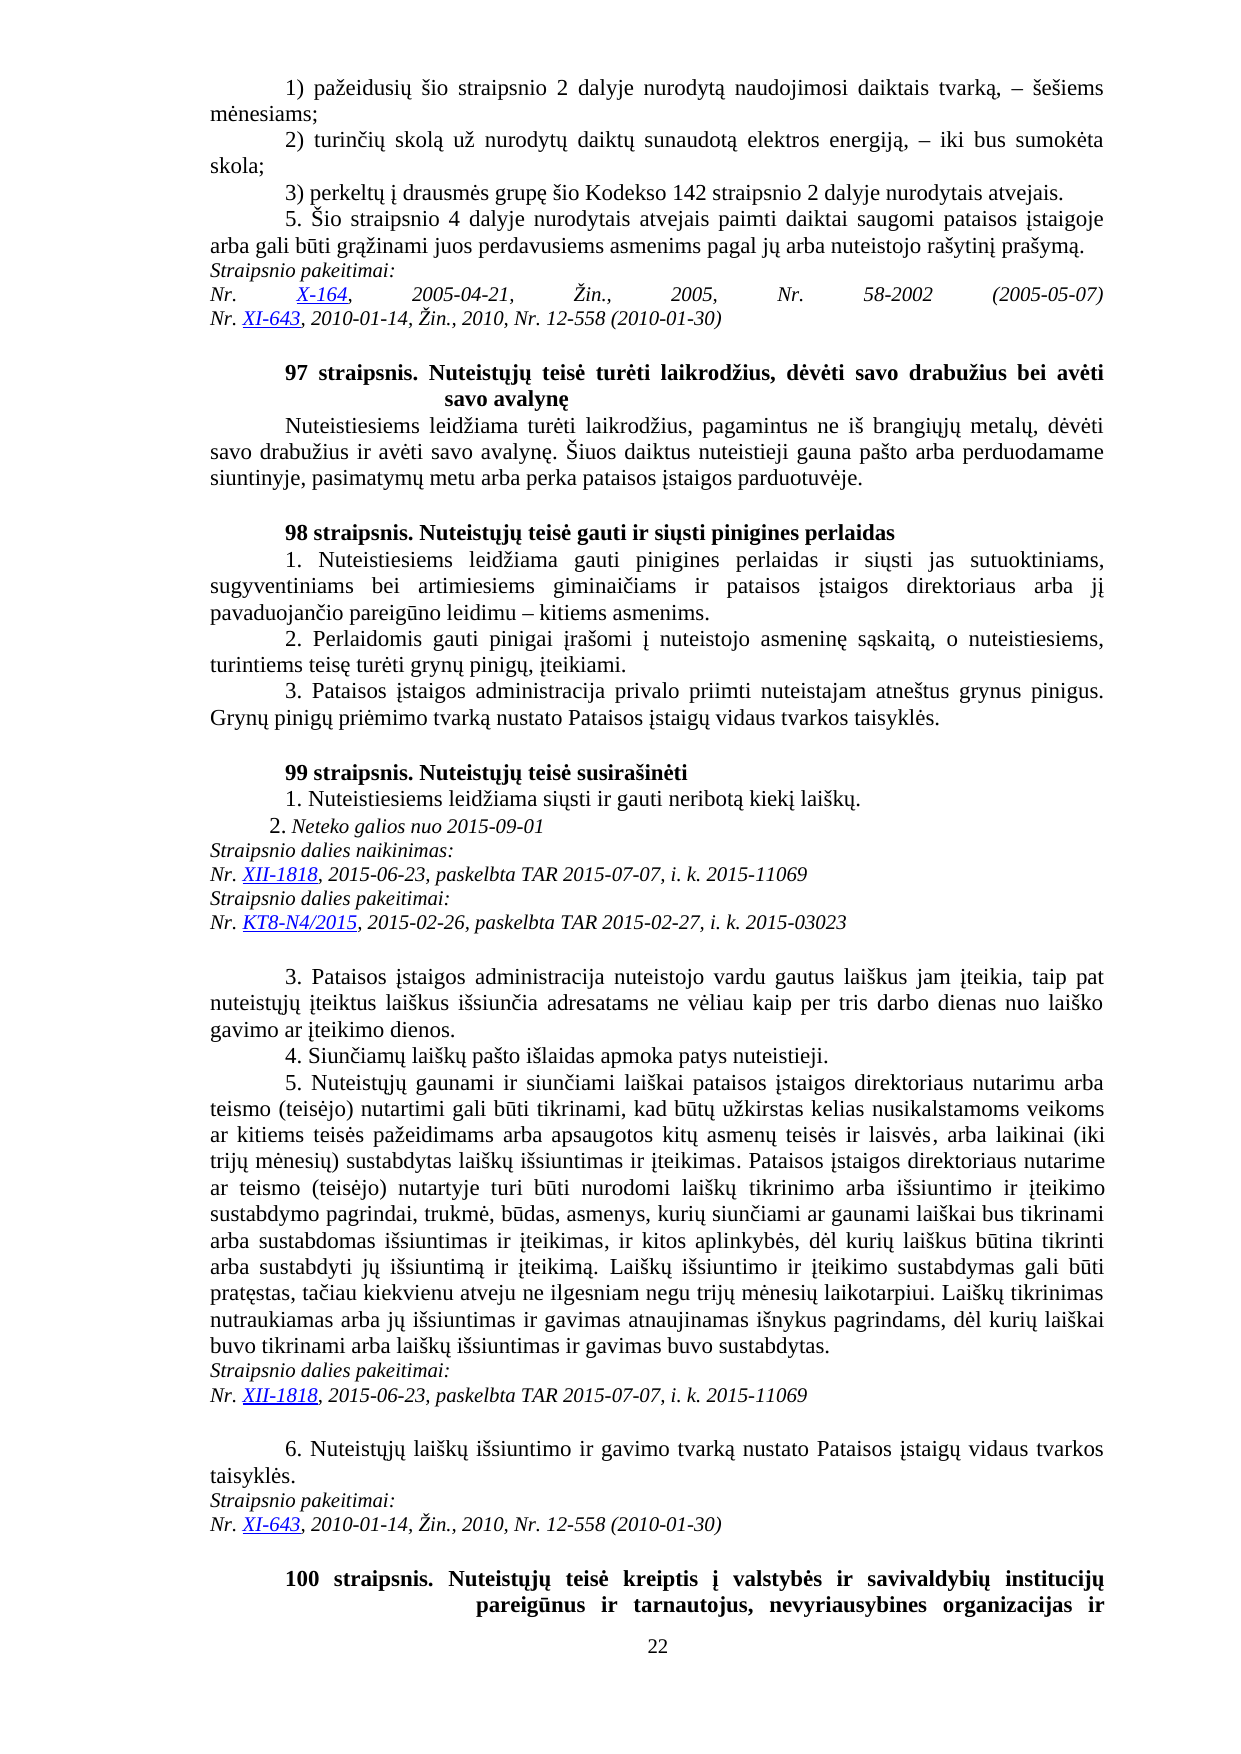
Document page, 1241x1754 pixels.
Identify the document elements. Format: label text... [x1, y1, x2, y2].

text 1. Nuteistiesiems leidžiama gauti pinigines perlaidas ir siųsti jas sutuoktiniams, sugyventiniams bei artimiesiems giminaičiams ir pataisos įstaigos direktoriaus arba jį pavaduojančio pareigūno leidimu – kitiems asmenims. [210, 546, 1106, 625]
text Nr. XII-1818, 2015-06-23, paskelbta TAR 2015-07-07, i. k. 2015-11069 [210, 1382, 1106, 1407]
text 1. Nuteistiesiems leidžiama siųsti ir gauti neribotą kiekį laiškų. [210, 785, 1106, 812]
text 4. Siunčiamų laiškų pašto išlaidas apmoka patys nuteistieji. [210, 1042, 1106, 1068]
text 97 straipsnis. Nuteistųjų teisė turėti laikrodžius, dėvėti savo drabužius bei avėti savo avalynę [285, 359, 1106, 412]
text 6. Nuteistųjų laiškų išsiuntimo ir gavimo tvarką nustato Pataisos įstaigų vidaus tvarkos taisyklės. [210, 1435, 1106, 1488]
text Straipsnio pakeitimai: [210, 1488, 1106, 1512]
text 3) perkeltų į drausmės grupę šio Kodekso 142 straipsnio 2 dalyje nurodytais atvejais. [210, 179, 1106, 205]
text 99 straipsnis. Nuteistųjų teisė susirašinėti [210, 759, 1106, 785]
text 100 straipsnis. Nuteistųjų teisė kreiptis į valstybės ir savivaldybių institucijų pareigūnus ir tarnautojus, nevyriausybines organizacijas ir [285, 1565, 1106, 1618]
text 5. Nuteistųjų gaunami ir siunčiami laiškai pataisos įstaigos direktoriaus nutarimu arba teismo (teisėjo) nutartimi gali būti tikrinami, kad būtų užkirstas kelias nusikalstamoms veikoms ar kitiems teisės pažeidimams arba apsaugotos kitų asmenų teisės ir laisvės, arba laikinai (iki trijų mėnesių) sustabdytas laiškų išsiuntimas ir įteikimas. Pataisos įstaigos direktoriaus nutarime ar teismo (teisėjo) nutartyje turi būti nurodomi laiškų tikrinimo arba išsiuntimo ir įteikimo sustabdymo pagrindai, trukmė, būdas, asmenys, kurių siunčiami ar gaunami laiškai bus tikrinami arba sustabdomas išsiuntimas ir įteikimas, ir kitos aplinkybės, dėl kurių laiškus būtina tikrinti arba sustabdyti jų išsiuntimą ir įteikimą. Laiškų išsiuntimo ir įteikimo sustabdymas gali būti pratęstas, tačiau kiekvienu atveju ne ilgesniam negu trijų mėnesių laikotarpiui. Laiškų tikrinimas nutraukiamas arba jų išsiuntimas ir gavimas atnaujinamas išnykus pagrindams, dėl kurių laiškai buvo tikrinami arba laiškų išsiuntimas ir gavimas buvo sustabdytas. [210, 1068, 1106, 1358]
text Straipsnio dalies naikinimas: [210, 838, 1106, 862]
text 1) pažeidusių šio straipsnio 2 dalyje nurodytą naudojimosi daiktais tvarką, – šešiems mėnesiams; [210, 73, 1106, 126]
text 98 straipsnis. Nuteistųjų teisė gauti ir siųsti pinigines perlaidas [210, 519, 1106, 546]
text Straipsnio dalies pakeitimai: [210, 886, 1106, 910]
text 3. Pataisos įstaigos administracija privalo priimti nuteistajam atneštus grynus pinigus. Grynų pinigų priėmimo tvarką nustato Pataisos įstaigų vidaus tvarkos taisyklės. [210, 678, 1106, 730]
text Straipsnio pakeitimai: [210, 258, 1106, 282]
text Nr. X-164, 2005-04-21, Žin., 2005, Nr. 58-2002 (2005-05-07) Nr. XI-643, 2010-01-14, Žin., 2010, Nr. 12-558 (2010-01-30) [210, 282, 1106, 330]
text 2. Perlaidomis gauti pinigai įrašomi į nuteistojo asmeninę sąskaitą, o nuteistiesiems, turintiems teisę turėti grynų pinigų, įteikiami. [210, 625, 1106, 678]
text Nuteistiesiems leidžiama turėti laikrodžius, pagamintus ne iš brangiųjų metalų, dėvėti savo drabužius ir avėti savo avalynę. Šiuos daiktus nuteistieji gauna pašto arba perduodamame siuntinyje, pasimatymų metu arba perka pataisos įstaigos parduotuvėje. [210, 412, 1106, 491]
text 2) turinčių skolą už nurodytų daiktų sunaudotą elektros energiją, – iki bus sumokėta skola; [210, 126, 1106, 179]
text Nr. XII-1818, 2015-06-23, paskelbta TAR 2015-07-07, i. k. 2015-11069 [210, 862, 1106, 886]
text Straipsnio dalies pakeitimai: [210, 1358, 1106, 1382]
text Nr. KT8-N4/2015, 2015-02-26, paskelbta TAR 2015-02-27, i. k. 2015-03023 [210, 910, 1106, 934]
text 5. Šio straipsnio 4 dalyje nurodytais atvejais paimti daiktai saugomi pataisos įstaigoje arba gali būti grąžinami juos perdavusiems asmenims pagal jų arba nuteistojo rašytinį prašymą. [210, 205, 1106, 258]
text 3. Pataisos įstaigos administracija nuteistojo vardu gautus laiškus jam įteikia, taip pat nuteistųjų įteiktus laiškus išsiunčia adresatams ne vėliau kaip per tris darbo dienas nuo laiško gavimo ar įteikimo dienos. [210, 963, 1106, 1042]
text Nr. XI-643, 2010-01-14, Žin., 2010, Nr. 12-558 (2010-01-30) [210, 1512, 1106, 1536]
text 2. Neteko galios nuo 2015-09-01 [210, 812, 1106, 838]
